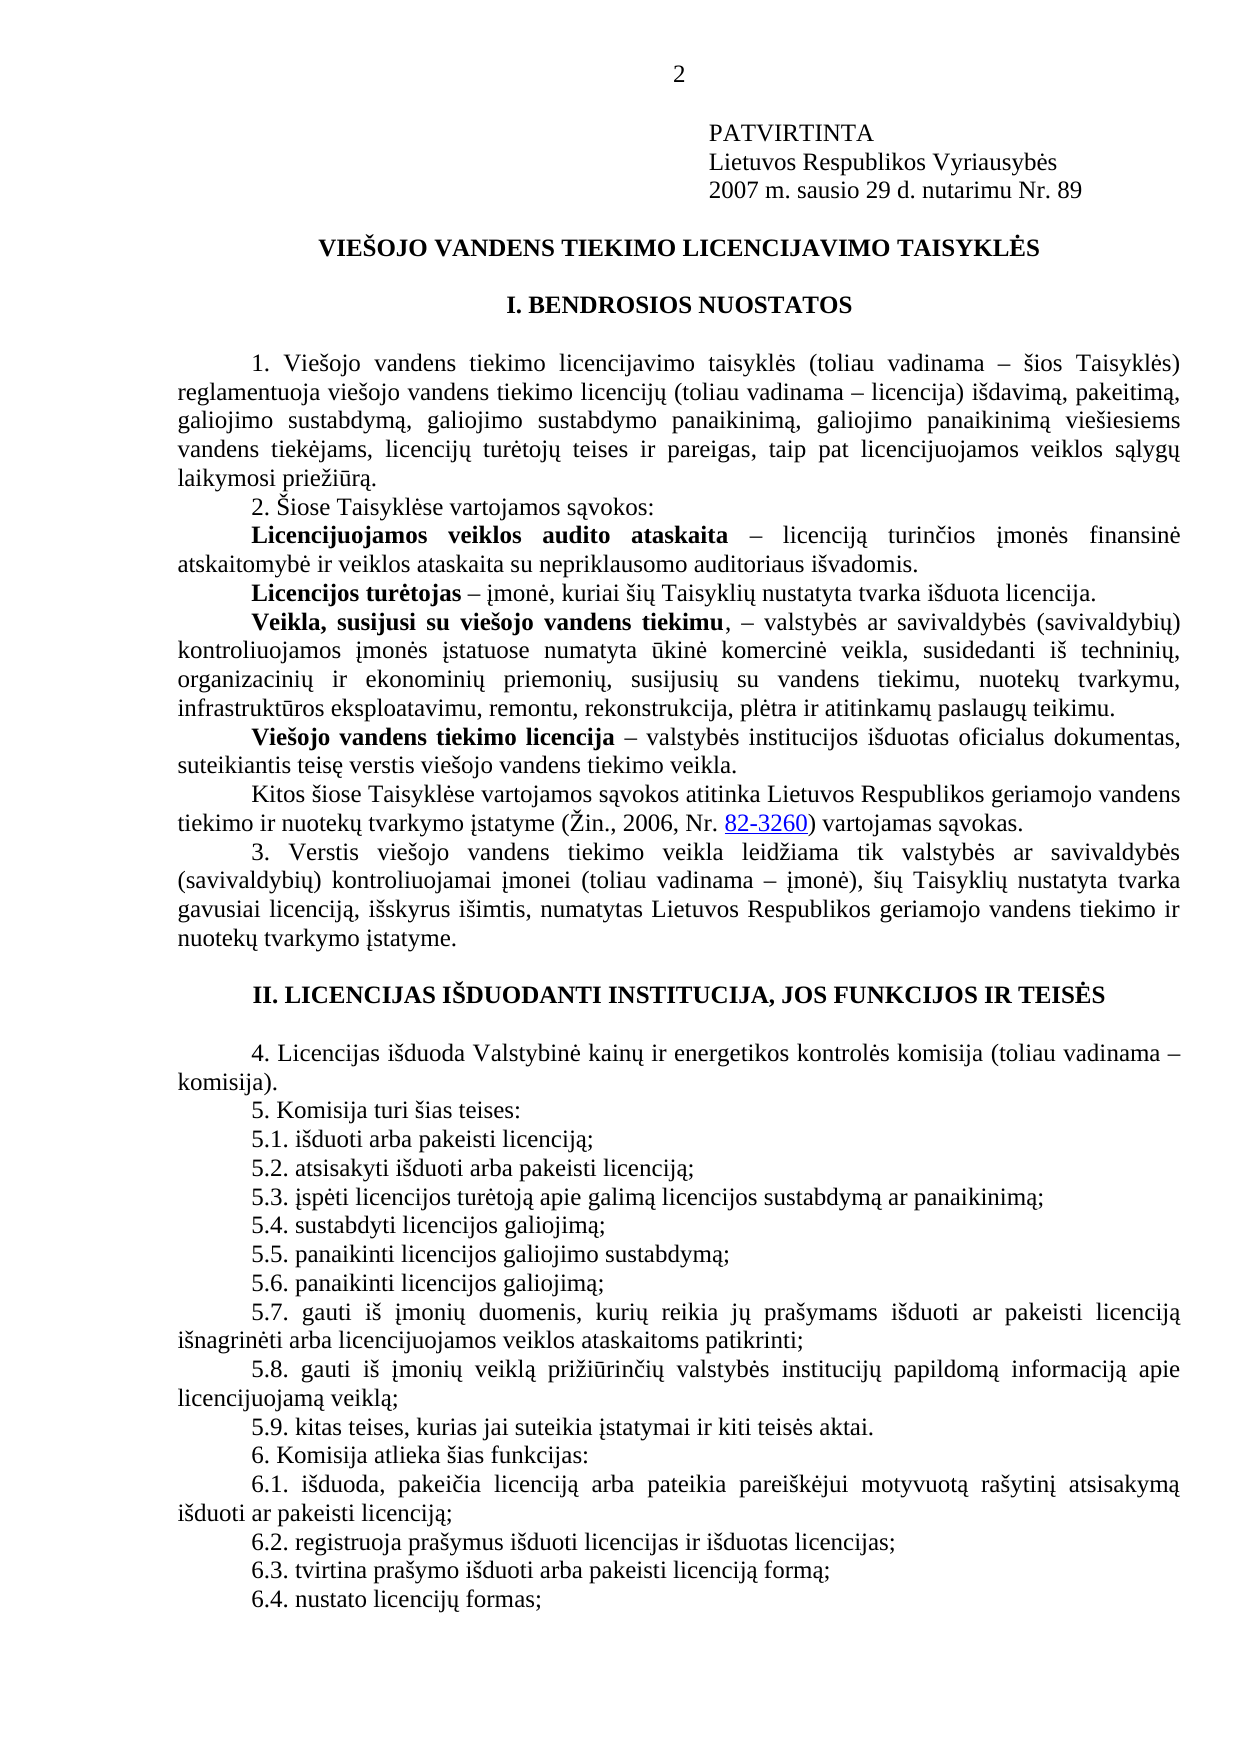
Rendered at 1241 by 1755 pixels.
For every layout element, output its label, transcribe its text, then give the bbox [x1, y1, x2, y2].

text 6.3. tvirtina prašymo išduoti arba pakeisti licenciją formą; [177, 1556, 1181, 1584]
text 5.3. įspėti licencijos turėtoją apie galimą licencijos sustabdymą ar panaikinimą; [177, 1182, 1181, 1211]
text 5.8. gauti iš įmonių veiklą prižiūrinčių valstybės institucijų papildomą informaciją apie licencijuojamą veiklą; [177, 1354, 1181, 1412]
text 6.2. registruoja prašymus išduoti licencijas ir išduotas licencijas; [177, 1527, 1181, 1556]
text 3. Verstis viešojo vandens tiekimo veikla leidžiama tik valstybės ar savivaldybės (savivaldybių) kontroliuojamai įmonei (toliau vadinama – įmonė), šių Taisyklių nustatyta tvarka gavusiai licenciją, išskyrus išimtis, numatytas Lietuvos Respublikos geriamojo vandens tiekimo ir nuotekų tvarkymo įstatyme. [177, 837, 1181, 952]
text 1. Viešojo vandens tiekimo licencijavimo taisyklės (toliau vadinama – šios Taisyklės) reglamentuoja viešojo vandens tiekimo licencijų (toliau vadinama – licencija) išdavimą, pakeitimą, galiojimo sustabdymą, galiojimo sustabdymo panaikinimą, galiojimo panaikinimą viešiesiems vandens tiekėjams, licencijų turėtojų teises ir pareigas, taip pat licencijuojamos veiklos sąlygų laikymosi priežiūrą. [177, 348, 1181, 492]
text 5. Komisija turi šias teises: [177, 1096, 1181, 1124]
text Lietuvos Respublikos Vyriausybės [177, 147, 1181, 176]
subtitle VIEŠOJO VANDENS TIEKIMO LICENCIJAVIMO TAISYKLĖS [177, 233, 1181, 262]
text 5.4. sustabdyti licencijos galiojimą; [177, 1211, 1181, 1239]
text 5.1. išduoti arba pakeisti licenciją; [177, 1124, 1181, 1153]
text 5.6. panaikinti licencijos galiojimą; [177, 1268, 1181, 1297]
text 5.7. gauti iš įmonių duomenis, kurių reikia jų prašymams išduoti ar pakeisti licenciją išnagrinėti arba licencijuojamos veiklos ataskaitoms patikrinti; [177, 1297, 1181, 1354]
text 2. Šiose Taisyklėse vartojamos sąvokos: [177, 492, 1181, 521]
text 6. Komisija atlieka šias funkcijas: [177, 1441, 1181, 1469]
text 5.9. kitas teises, kurias jai suteikia įstatymai ir kiti teisės aktai. [177, 1412, 1181, 1441]
text Viešojo vandens tiekimo licencija – valstybės institucijos išduotas oficialus dokumentas, suteikiantis teisę verstis viešojo vandens tiekimo veikla. [177, 722, 1181, 779]
text 6.1. išduoda, pakeičia licenciją arba pateikia pareiškėjui motyvuotą rašytinį atsisakymą išduoti ar pakeisti licenciją; [177, 1469, 1181, 1527]
text Kitos šiose Taisyklėse vartojamos sąvokos atitinka Lietuvos Respublikos geriamojo vandens tiekimo ir nuotekų tvarkymo įstatyme (Žin., 2006, Nr. 82-3260) vartojamas sąvokas. [177, 779, 1181, 837]
text PATVIRTINTA [709, 118, 1181, 147]
text 5.2. atsisakyti išduoti arba pakeisti licenciją; [177, 1153, 1181, 1182]
text 2007 m. sausio 29 d. nutarimu Nr. 89 [177, 176, 1181, 204]
subtitle II. licencijas išduodanTI institucijA, jOS FUNKCIJOS ir teisės [177, 981, 1181, 1009]
text 4. Licencijas išduoda Valstybinė kainų ir energetikos kontrolės komisija (toliau vadinama – komisija). [177, 1038, 1181, 1096]
text Licencijos turėtojas – įmonė, kuriai šių Taisyklių nustatyta tvarka išduota licencija. [177, 578, 1181, 607]
text I. BENDROSIOS NUOSTATOS [177, 291, 1181, 319]
text Veikla, susijusi su viešojo vandens tiekimu, – valstybės ar savivaldybės (savivaldybių) kontroliuojamos įmonės įstatuose numatyta ūkinė komercinė veikla, susidedanti iš techninių, organizacinių ir ekonominių priemonių, susijusių su vandens tiekimu, nuotekų tvarkymu, infrastruktūros eksploatavimu, remontu, rekonstrukcija, plėtra ir atitinkamų paslaugų teikimu. [177, 607, 1181, 722]
text 5.5. panaikinti licencijos galiojimo sustabdymą; [177, 1239, 1181, 1268]
text Licencijuojamos veiklos audito ataskaita – licenciją turinčios įmonės finansinė atskaitomybė ir veiklos ataskaita su nepriklausomo auditoriaus išvadomis. [177, 521, 1181, 578]
text 6.4. nustato licencijų formas; [177, 1584, 1181, 1613]
